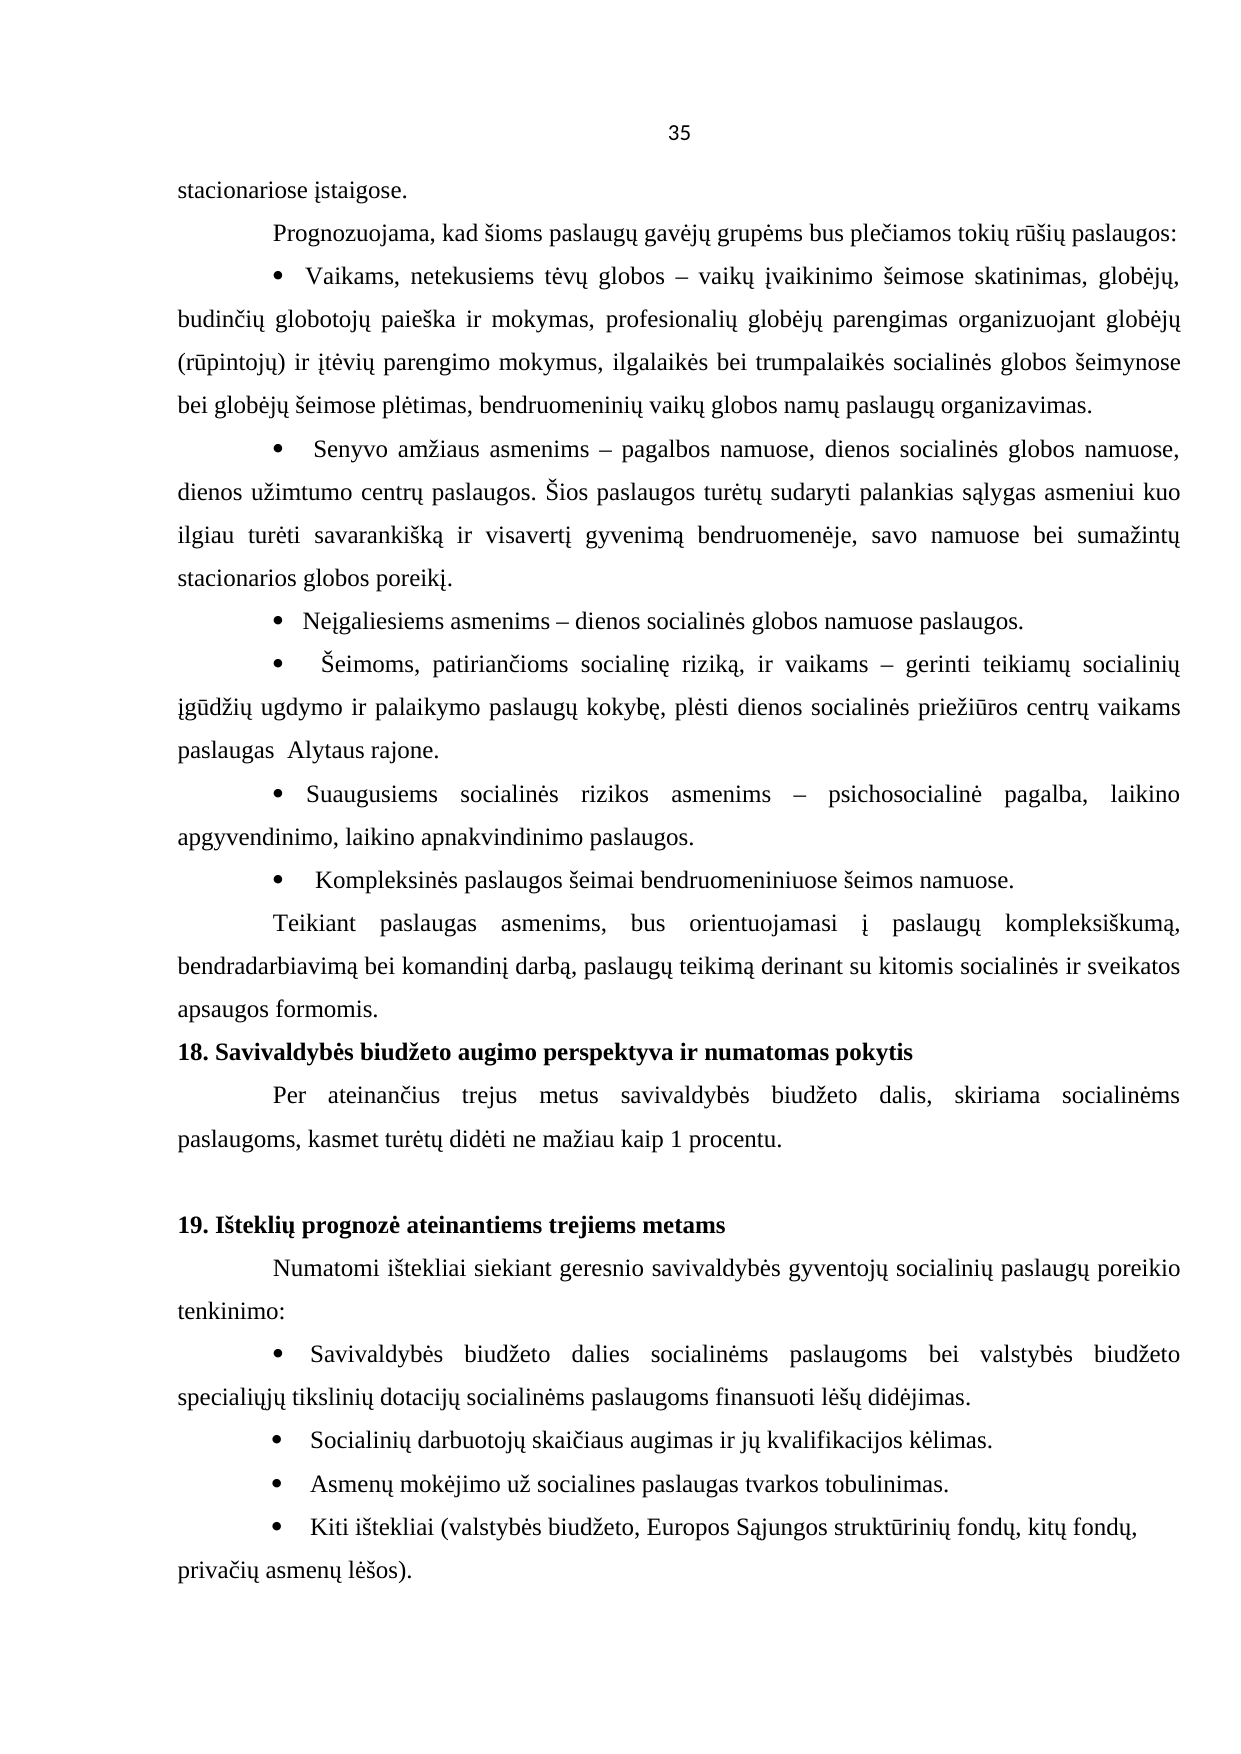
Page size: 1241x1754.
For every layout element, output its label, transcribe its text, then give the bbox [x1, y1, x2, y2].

text  Vaikams, netekusiems tėvų globos – vaikų įvaikinimo šeimose skatinimas, globėjų, budinčių globotojų paieška ir mokymas, profesionalių globėjų parengimas organizuojant globėjų (rūpintojų) ir įtėvių parengimo mokymus, ilgalaikės bei trumpalaikės socialinės globos šeimynose bei globėjų šeimose plėtimas, bendruomeninių vaikų globos namų paslaugų organizavimas. [177, 261, 1181, 419]
text 18. Savivaldybės biudžeto augimo perspektyva ir numatomas pokytis [177, 1037, 1181, 1066]
text  Suaugusiems socialinės rizikos asmenims – psichosocialinė pagalba, laikino apgyvendinimo, laikino apnakvindinimo paslaugos. [177, 779, 1181, 851]
text 19. Išteklių prognozė ateinantiems trejiems metams [177, 1210, 1181, 1239]
text Numatomi ištekliai siekiant geresnio savivaldybės gyventojų socialinių paslaugų poreikio tenkinimo: [177, 1253, 1181, 1325]
text  Savivaldybės biudžeto dalies socialinėms paslaugoms bei valstybės biudžeto specialiųjų tikslinių dotacijų socialinėms paslaugoms finansuoti lėšų didėjimas. [177, 1339, 1181, 1411]
text privačių asmenų lėšos). [177, 1555, 1181, 1584]
text  Kompleksinės paslaugos šeimai bendruomeniniuose šeimos namuose. [177, 865, 1181, 894]
text  Senyvo amžiaus asmenims – pagalbos namuose, dienos socialinės globos namuose, dienos užimtumo centrų paslaugos. Šios paslaugos turėtų sudaryti palankias sąlygas asmeniui kuo ilgiau turėti savarankišką ir visavertį gyvenimą bendruomenėje, savo namuose bei sumažintų stacionarios globos poreikį. [177, 434, 1181, 592]
text Teikiant paslaugas asmenims, bus orientuojamasi į paslaugų kompleksiškumą, bendradarbiavimą bei komandinį darbą, paslaugų teikimą derinant su kitomis socialinės ir sveikatos apsaugos formomis. [177, 908, 1181, 1023]
text  Neįgaliesiems asmenims – dienos socialinės globos namuose paslaugos. [177, 606, 1181, 635]
text  Šeimoms, patiriančioms socialinę riziką, ir vaikams – gerinti teikiamų socialinių įgūdžių ugdymo ir palaikymo paslaugų kokybę, plėsti dienos socialinės priežiūros centrų vaikams paslaugas Alytaus rajone. [177, 649, 1181, 764]
text  Socialinių darbuotojų skaičiaus augimas ir jų kvalifikacijos kėlimas. [272, 1426, 1181, 1454]
text Per ateinančius trejus metus savivaldybės biudžeto dalis, skiriama socialinėms paslaugoms, kasmet turėtų didėti ne mažiau kaip 1 procentu. [177, 1081, 1181, 1152]
text Prognozuojama, kad šioms paslaugų gavėjų grupėms bus plečiamos tokių rūšių paslaugos: [177, 218, 1181, 247]
text  Asmenų mokėjimo už socialines paslaugas tvarkos tobulinimas. [272, 1469, 1181, 1497]
text  Kiti ištekliai (valstybės biudžeto, Europos Sąjungos struktūrinių fondų, kitų fondų, [272, 1512, 1181, 1541]
text stacionariose įstaigose. [177, 175, 1181, 204]
